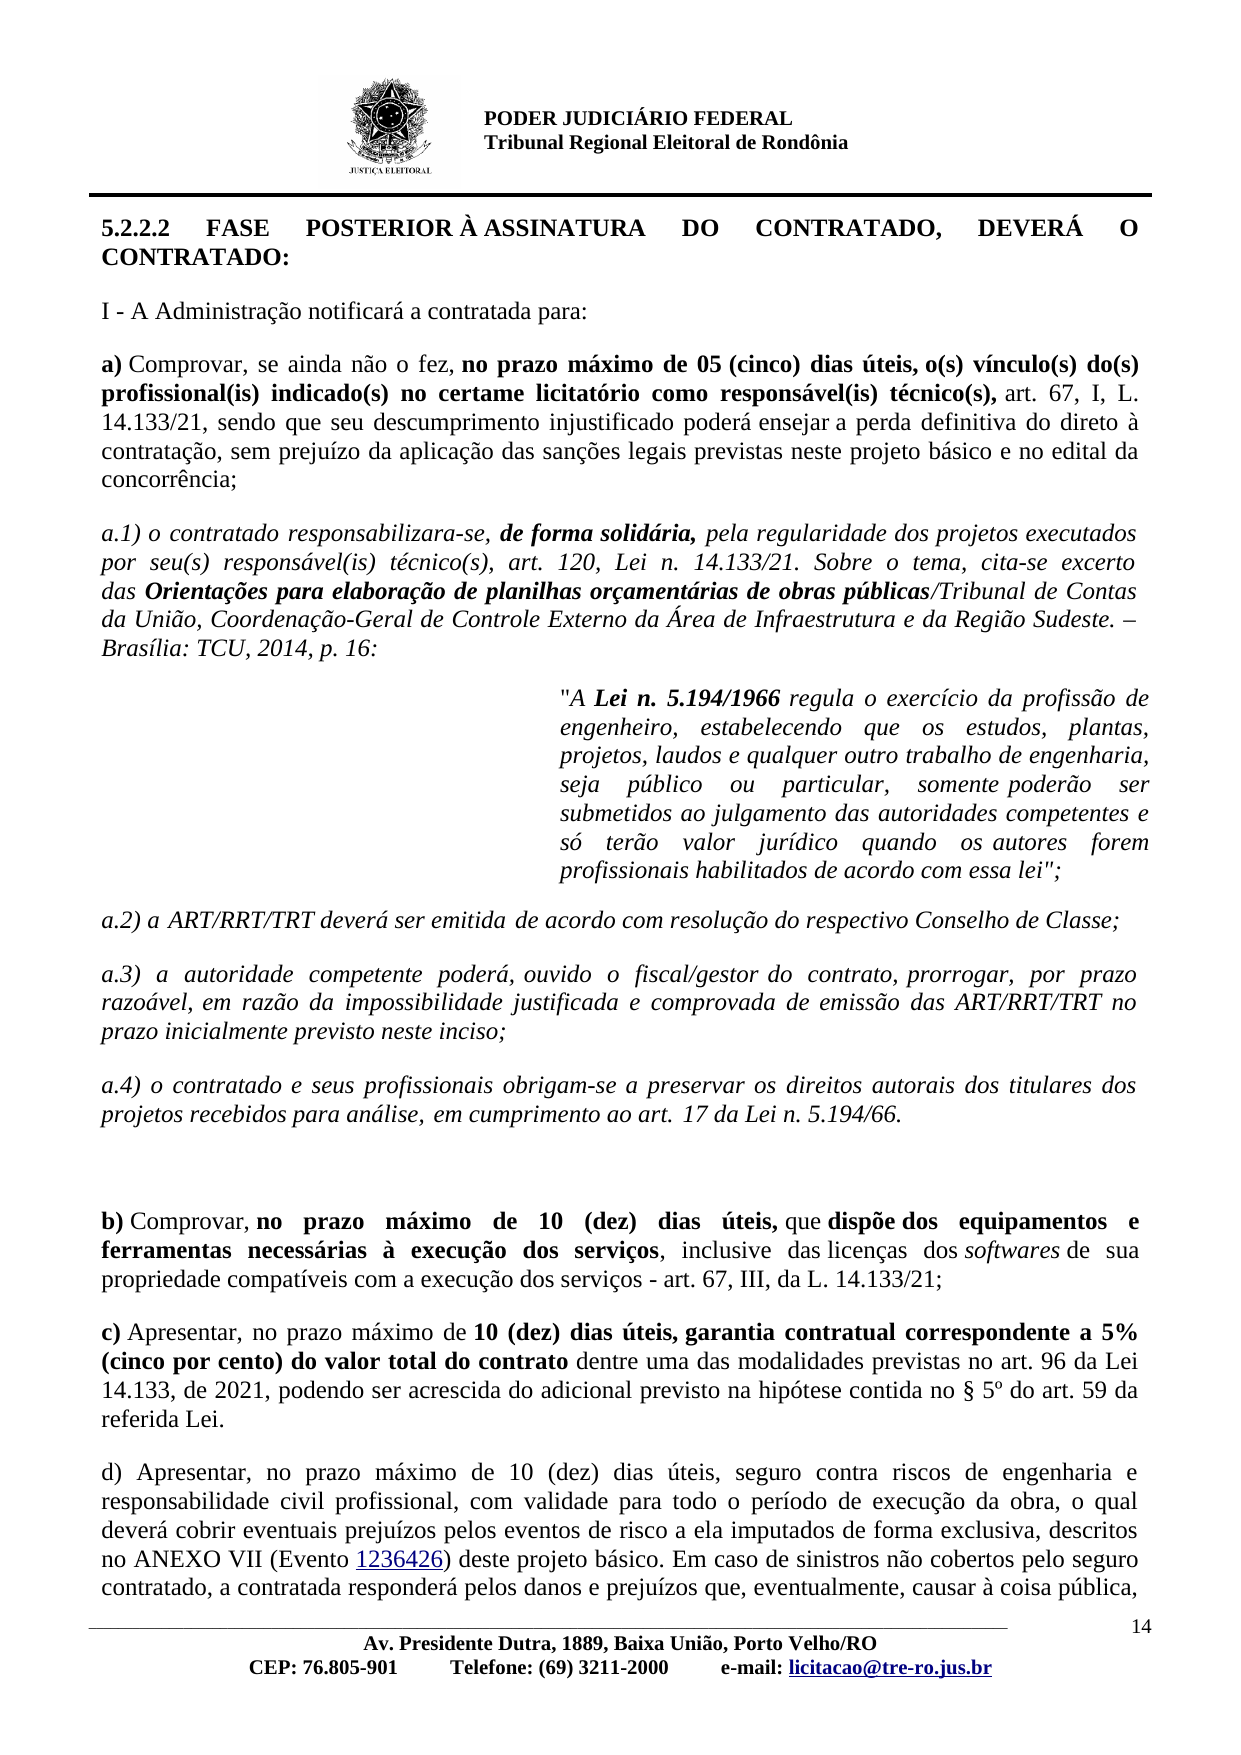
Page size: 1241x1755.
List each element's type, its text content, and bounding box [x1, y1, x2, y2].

text b) Comprovar, no prazo máximo de 10 (dez) dias úteis, que dispõe dos equipamentos e ferramentas necessárias à execução dos serviços, inclusive das licenças dos softwares de sua propriedade compatíveis com a execução dos serviços - art. 67, III, da L. 14.133/21; [101, 1206, 1139, 1292]
text d) Apresentar, no prazo máximo de 10 (dez) dias úteis, seguro contra riscos de engenharia e responsabilidade civil profissional, com validade para todo o período de execução da obra, o qual deverá cobrir eventuais prejuízos pelos eventos de risco a ela imputados de forma exclusiva, descritos no ANEXO VII (Evento 1236426) deste projeto básico. Em caso de sinistros não cobertos pelo seguro contratado, a contratada responderá pelos danos e prejuízos que, eventualmente, causar à coisa pública, [101, 1457, 1139, 1601]
text I - A Administração notificará a contratada para: [101, 296, 1139, 324]
text 5.2.2.2 FASE POSTERIOR À ASSINATURA DO CONTRATADO, DEVERÁ O CONTRATADO: [101, 213, 1139, 271]
text a) Comprovar, se ainda não o fez, no prazo máximo de 05 (cinco) dias úteis, o(s) vínculo(s) do(s) profissional(is) indicado(s) no certame licitatório como responsável(is) técnico(s), art. 67, I, L. 14.133/21, sendo que seu descumprimento injustificado poderá ensejar a perda definitiva do direto à contratação, sem prejuízo da aplicação das sanções legais previstas neste projeto básico e no edital da concorrência; [101, 349, 1139, 493]
text a.4) o contratado e seus profissionais obrigam-se a preservar os direitos autorais dos titulares dos projetos recebidos para análise, em cumprimento ao art. 17 da Lei n. 5.194/66. [101, 1070, 1139, 1127]
text a.2) a ART/RRT/TRT deverá ser emitida de acordo com resolução do respectivo Conselho de Classe; [101, 905, 1139, 934]
text "A Lei n. 5.194/1966 regula o exercício da profissão de engenheiro, estabelecendo que os estudos, plantas, projetos, laudos e qualquer outro trabalho de engenharia, seja público ou particular, somente poderão ser submetidos ao julgamento das autoridades competentes e só terão valor jurídico quando os autores forem profissionais habilitados de acordo com essa lei"; [560, 683, 1152, 884]
text c) Apresentar, no prazo máximo de 10 (dez) dias úteis, garantia contratual correspondente a 5% (cinco por cento) do valor total do contrato dentre uma das modalidades previstas no art. 96 da Lei 14.133, de 2021, podendo ser acrescida do adicional previsto na hipótese contida no § 5º do art. 59 da referida Lei. [101, 1317, 1139, 1432]
text a.1) o contratado responsabilizara-se, de forma solidária, pela regularidade dos projetos executados por seu(s) responsável(is) técnico(s), art. 120, Lei n. 14.133/21. Sobre o tema, cita-se excerto das Orientações para elaboração de planilhas orçamentárias de obras públicas/Tribunal de Contas da União, Coordenação-Geral de Controle Externo da Área de Infraestrutura e da Região Sudeste. – Brasília: TCU, 2014, p. 16: [101, 518, 1139, 662]
text a.3) a autoridade competente poderá, ouvido o fiscal/gestor do contrato, prorrogar, por prazo razoável, em razão da impossibilidade justificada e comprovada de emissão das ART/RRT/TRT no prazo inicialmente previsto neste inciso; [101, 959, 1139, 1045]
